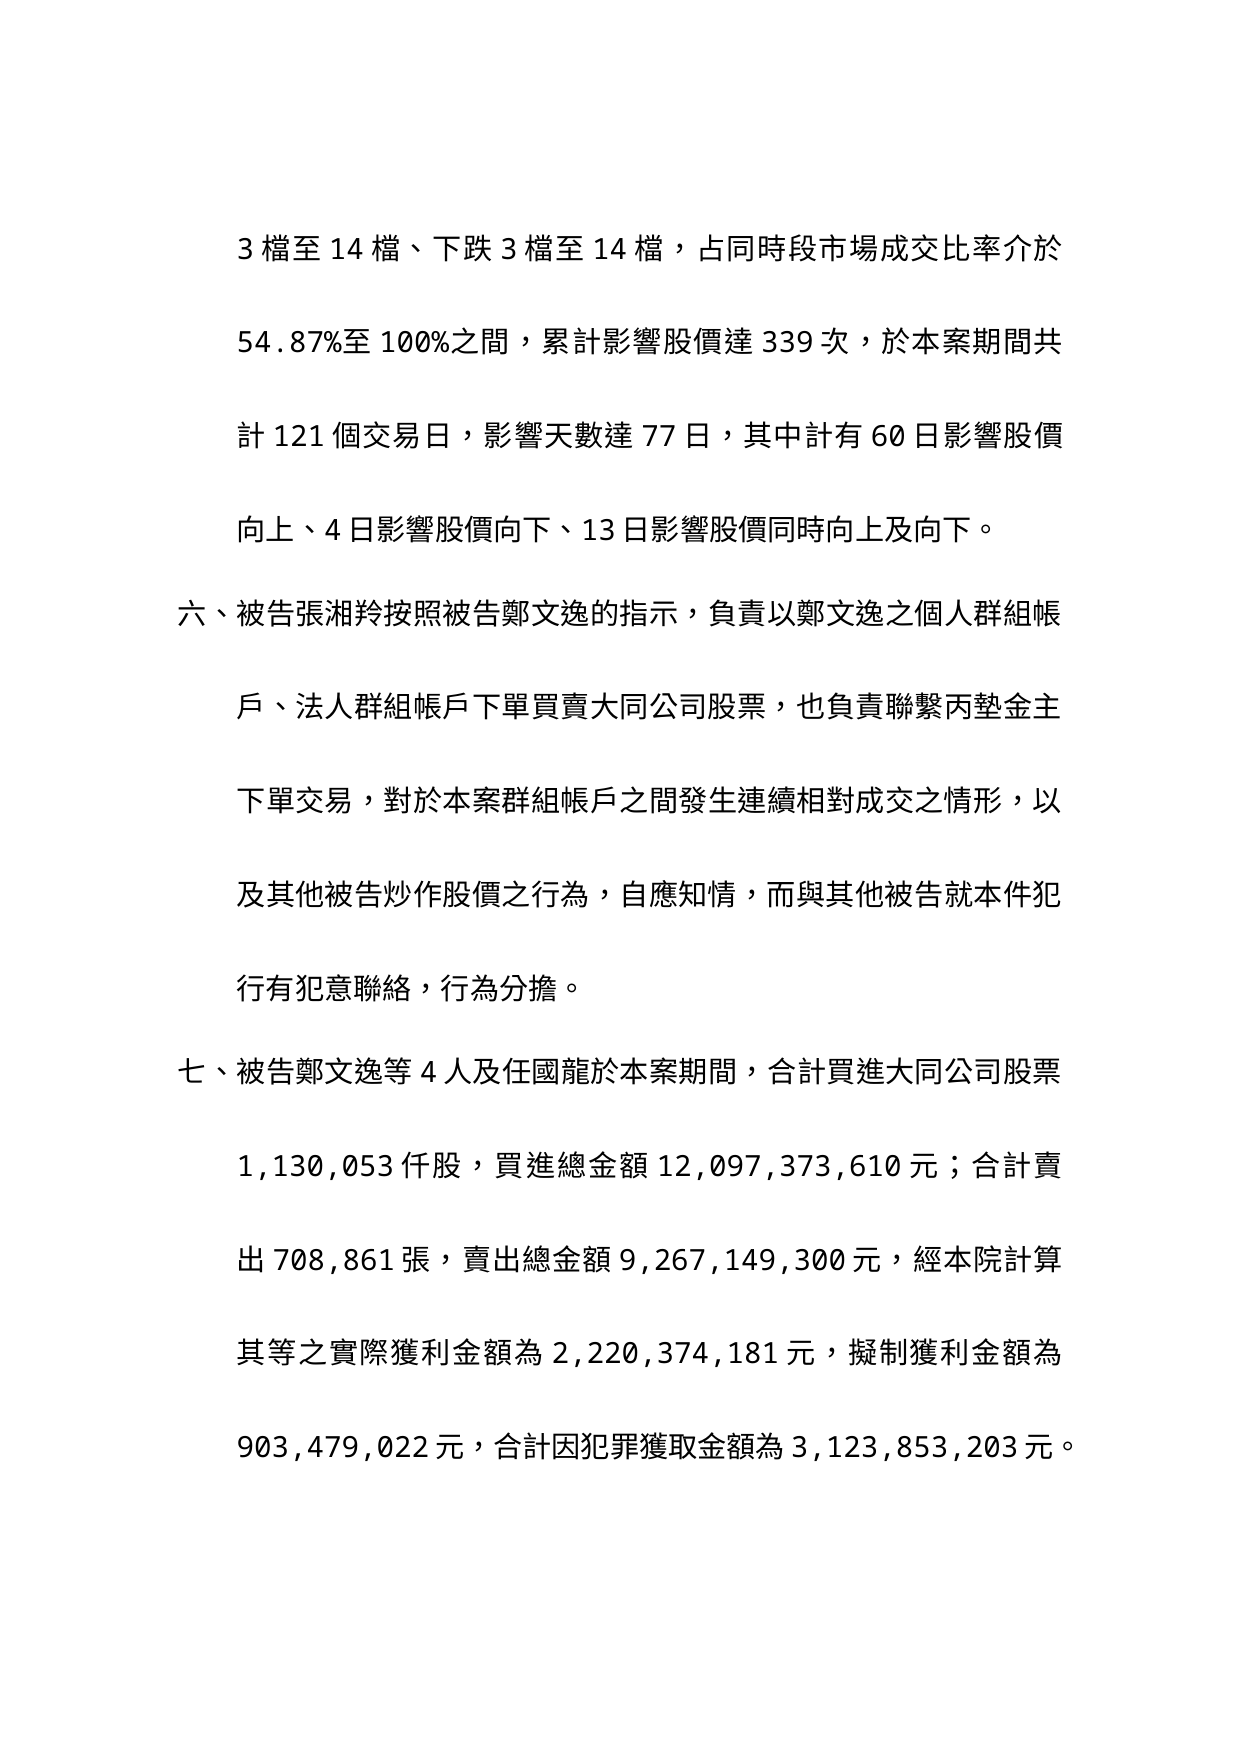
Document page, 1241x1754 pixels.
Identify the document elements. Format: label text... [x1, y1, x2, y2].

text 六、被告張湘羚按照被告鄭文逸的指示，負責以鄭文逸之個人群組帳戶、法人群組帳戶下單買賣大同公司股票，也負責聯繫丙墊金主下單交易，對於本案群組帳戶之間發生連續相對成交之情形，以及其他被告炒作股價之行為，自應知情，而與其他被告就本件犯行有犯意聯絡，行為分擔。 [177, 570, 1063, 1007]
text 七、被告鄭文逸等4人及任國龍於本案期間，合計買進大同公司股票1,130,053仟股，買進總金額12,097,373,610元；合計賣出708,861張，賣出總金額9,267,149,300元，經本院計算其等之實際獲利金額為2,220,374,181元，擬制獲利金額為903,479,022元，合計因犯罪獲取金額為3,123,853,203元。 [177, 1028, 1063, 1466]
text 五、詳細分析被告鄭文逸等4人與任國龍的股票交易情形，進一步發現其等主要是以丙墊金主群組帳戶於本案期間的前階段，持續大量買進大同公司股票，用以鎖定該檔股票在公開市場上之流通量，並以被告鄭文逸所掌控的個人群組帳戶、法人群組帳戶、丙墊金主群組帳戶作為交易中樞，而彼此或分別與本案其他群組帳戶為連續、大量的相對成交，且利用盤中密接時間內，連續以高於或等於當時揭示委賣價之高價委託買進，或連續以低於或等於當時揭示委買價之低價委託賣出之方式，導致該檔股票成交價有上漲3檔至14檔、下跌3檔至14檔，占同時段市場成交比率介於54.87%至100%之間，累計影響股價達339次，於本案期間共計121個交易日，影響天數達77日，其中計有60日影響股價向上、4日影響股價向下、13日影響股價同時向上及向下。 [177, 205, 1063, 548]
